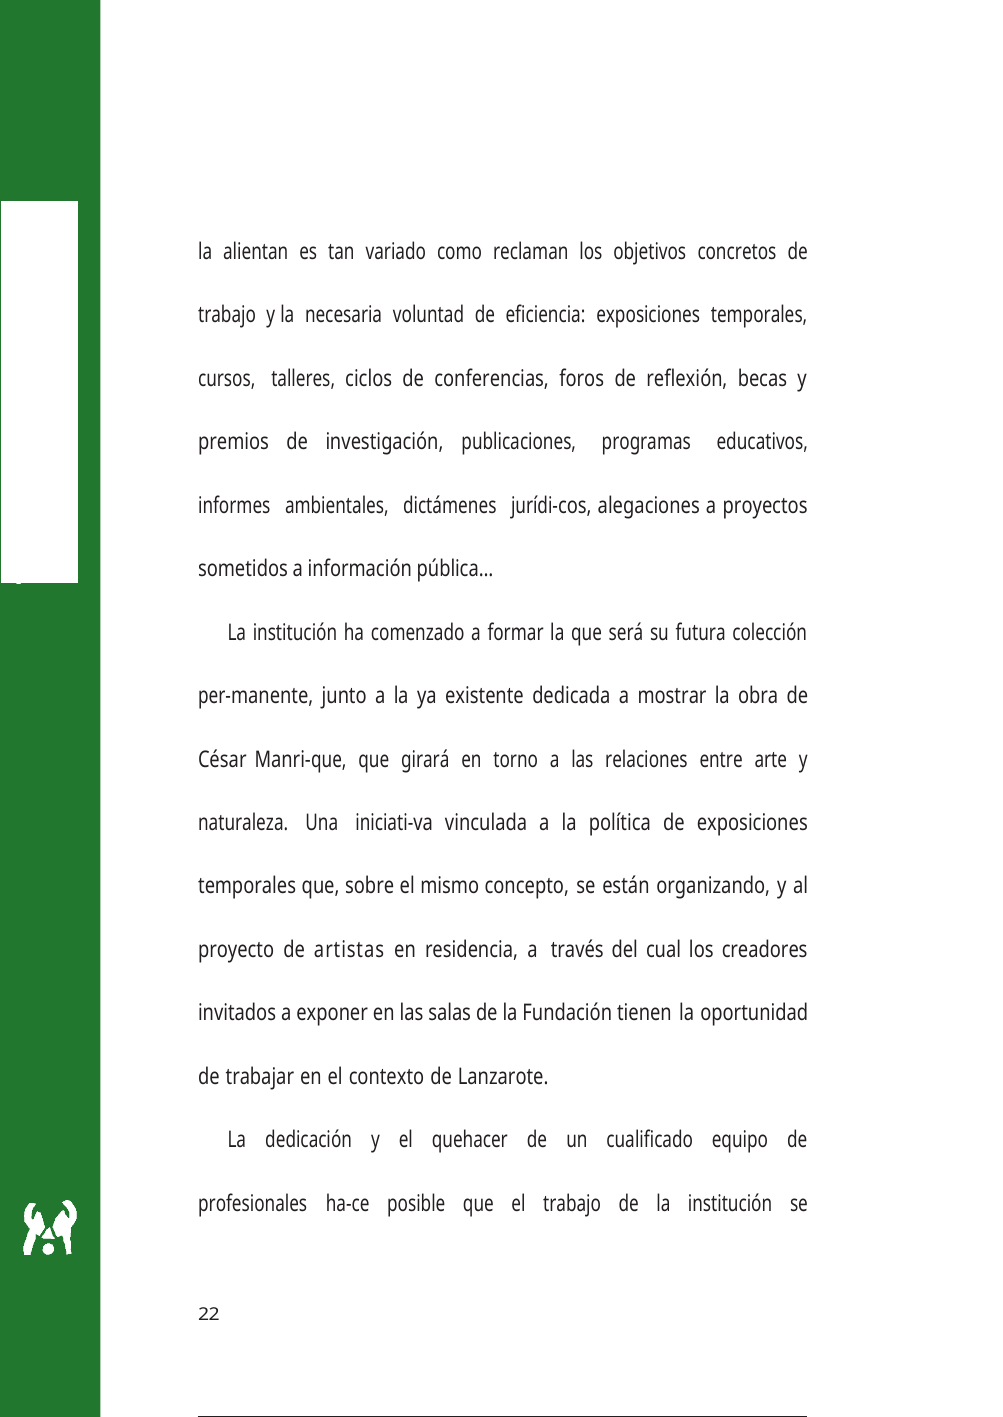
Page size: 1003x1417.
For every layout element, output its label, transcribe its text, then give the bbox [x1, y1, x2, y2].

text La dedicación y el quehacer de un cualificado equipo de profesionales ha-ce posible que el trabajo de la institución se [198, 1123, 808, 1218]
text La institución ha comenzado a formar la que será su futura colección per-manente, junto a la ya existente dedicada a mostrar la obra de César Manri-que, que girará en torno a las relaciones entre arte y naturaleza. Una iniciati-va vinculada a la política de exposiciones temporales que, sobre el mismo concepto, se están organizando, y al proyecto de artistas en residencia, a través del cual los creadores invitados a exponer en las salas de la Fundación tienen la oportunidad de trabajar en el contexto de Lanzarote. [198, 616, 808, 1091]
text Pr esentación [3, 201, 78, 583]
text la alientan es tan variado como reclaman los objetivos concretos de trabajo y la necesaria voluntad de eficiencia: exposiciones temporales, cursos, talleres, ciclos de conferencias, foros de reflexión, becas y premios de investigación, publicaciones, programas educativos, informes ambientales, dictámenes jurídi-cos, alegaciones a proyectos sometidos a información pública… [198, 235, 808, 583]
